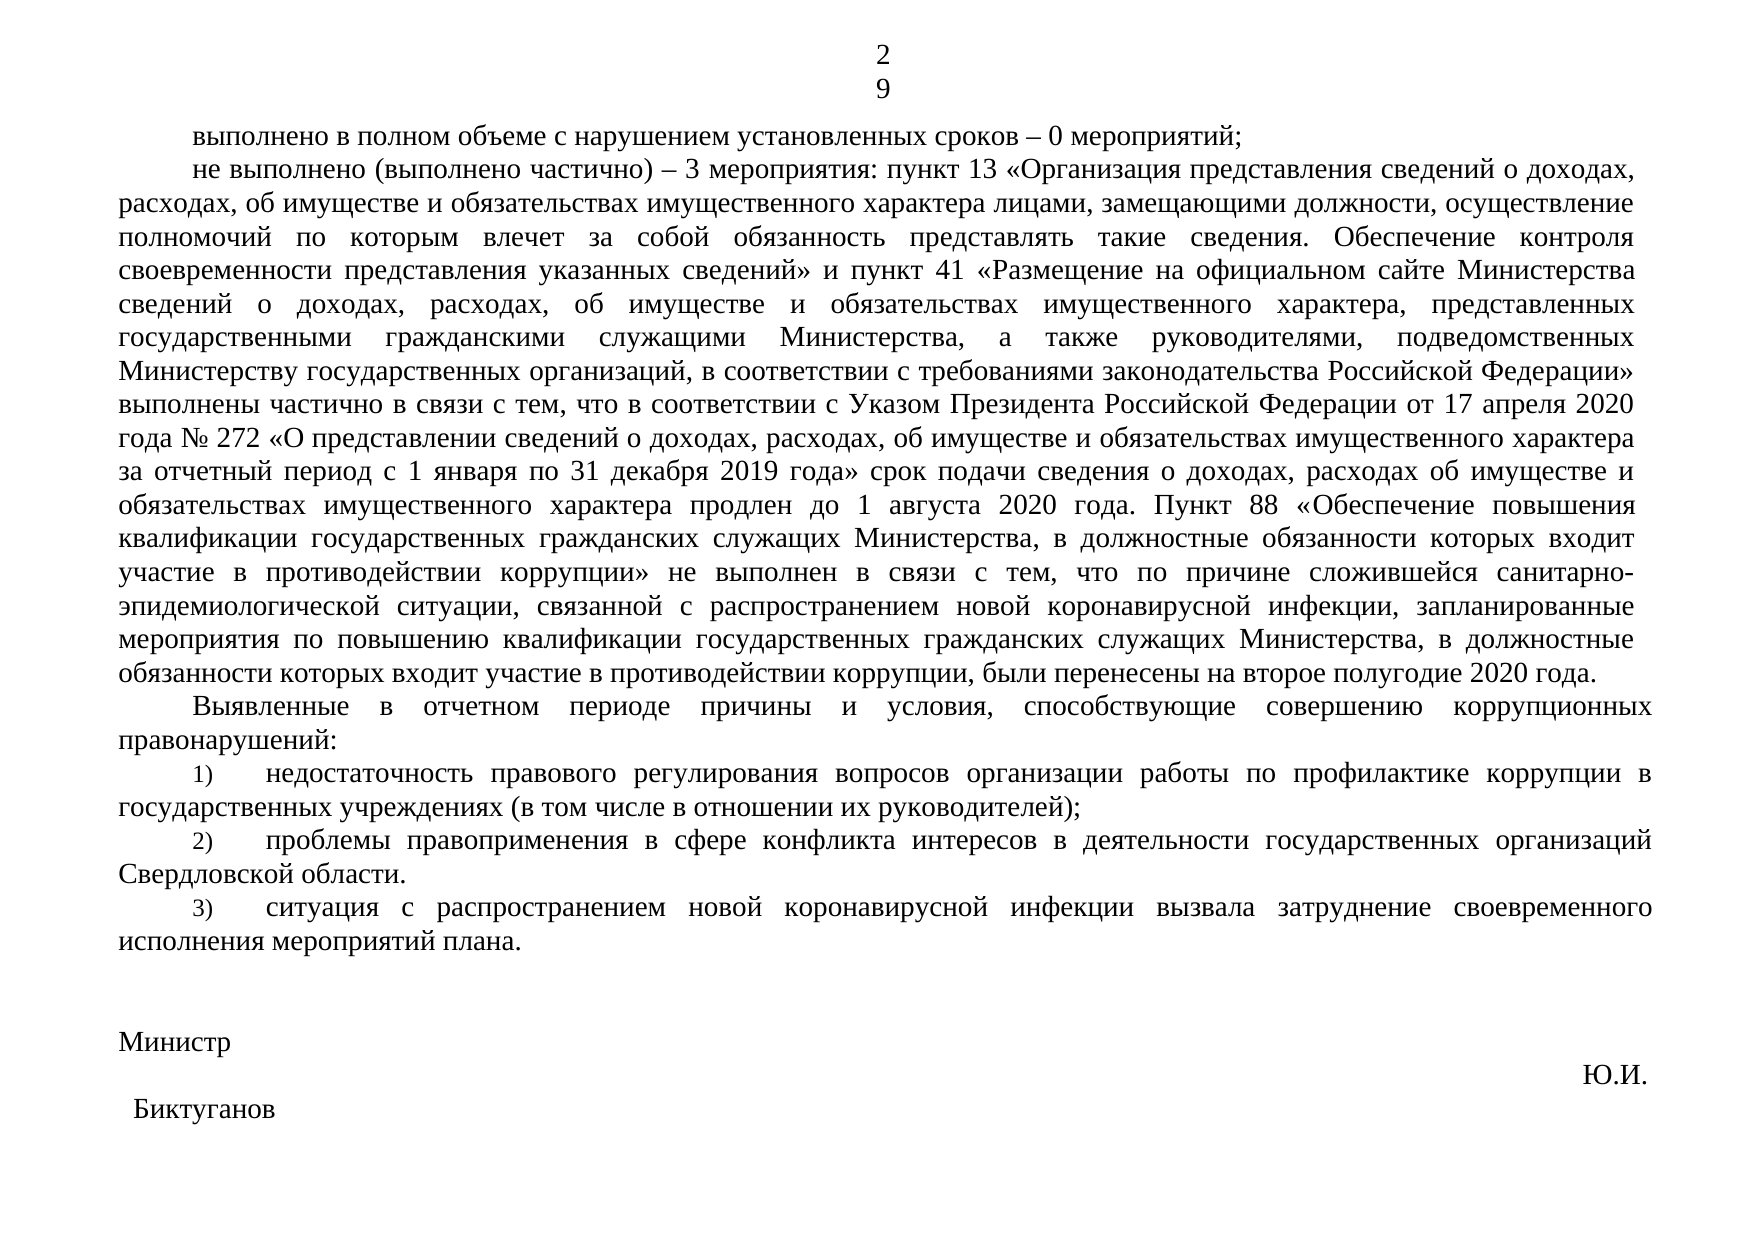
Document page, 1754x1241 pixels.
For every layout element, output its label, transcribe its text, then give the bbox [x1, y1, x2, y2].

list недостаточность правового регулирования вопросов организации работы по профилактике коррупции в государственных учреждениях (в том числе в отношении их руководителей); [118, 755, 1654, 822]
text Выявленные в отчетном периоде причины и условия, способствующие совершению коррупционных правонарушений: [118, 688, 1654, 755]
list проблемы правоприменения в сфере конфликта интересов в деятельности государственных организаций Свердловской области. [118, 822, 1654, 889]
text не выполнено (выполнено частично) – 3 мероприятия: пункт 13 «Организация представления сведений о доходах, расходах, об имуществе и обязательствах имущественного характера лицами, замещающими должности, осуществление полномочий по которым влечет за собой обязанность представлять такие сведения. Обеспечение контроля своевременности представления указанных сведений» и пункт 41 «Размещение на официальном сайте Министерства сведений о доходах, расходах, об имуществе и обязательствах имущественного характера, представленных государственными гражданскими служащими Министерства, а также руководителями, подведомственных Министерству государственных организаций, в соответствии с требованиями законодательства Российской Федерации» выполнены частично в связи с тем, что в соответствии с Указом Президента Российской Федерации от 17 апреля 2020 года № 272 «О представлении сведений о доходах, расходах, об имуществе и обязательствах имущественного характера за отчетный период с 1 января по 31 декабря 2019 года» срок подачи сведения о доходах, расходах об имуществе и обязательствах имущественного характера продлен до 1 августа 2020 года. Пункт 88 «Обеспечение повышения квалификации государственных гражданских служащих Министерства, в должностные обязанности которых входит участие в противодействии коррупции» не выполнен в связи с тем, что по причине сложившейся санитарно-эпидемиологической ситуации, связанной с распространением новой коронавирусной инфекции, запланированные мероприятия по повышению квалификации государственных гражданских служащих Министерства, в должностные обязанности которых входит участие в противодействии коррупции, были перенесены на второе полугодие 2020 года. [118, 152, 1636, 688]
list ситуация с распространением новой коронавирусной инфекции вызвала затруднение своевременного исполнения мероприятий плана. [118, 889, 1654, 957]
text выполнено в полном объеме с нарушением установленных сроков – 0 мероприятий; [118, 118, 1654, 152]
text Ю.И. Биктуганов [133, 1057, 1654, 1124]
text Министр [118, 1024, 1654, 1057]
